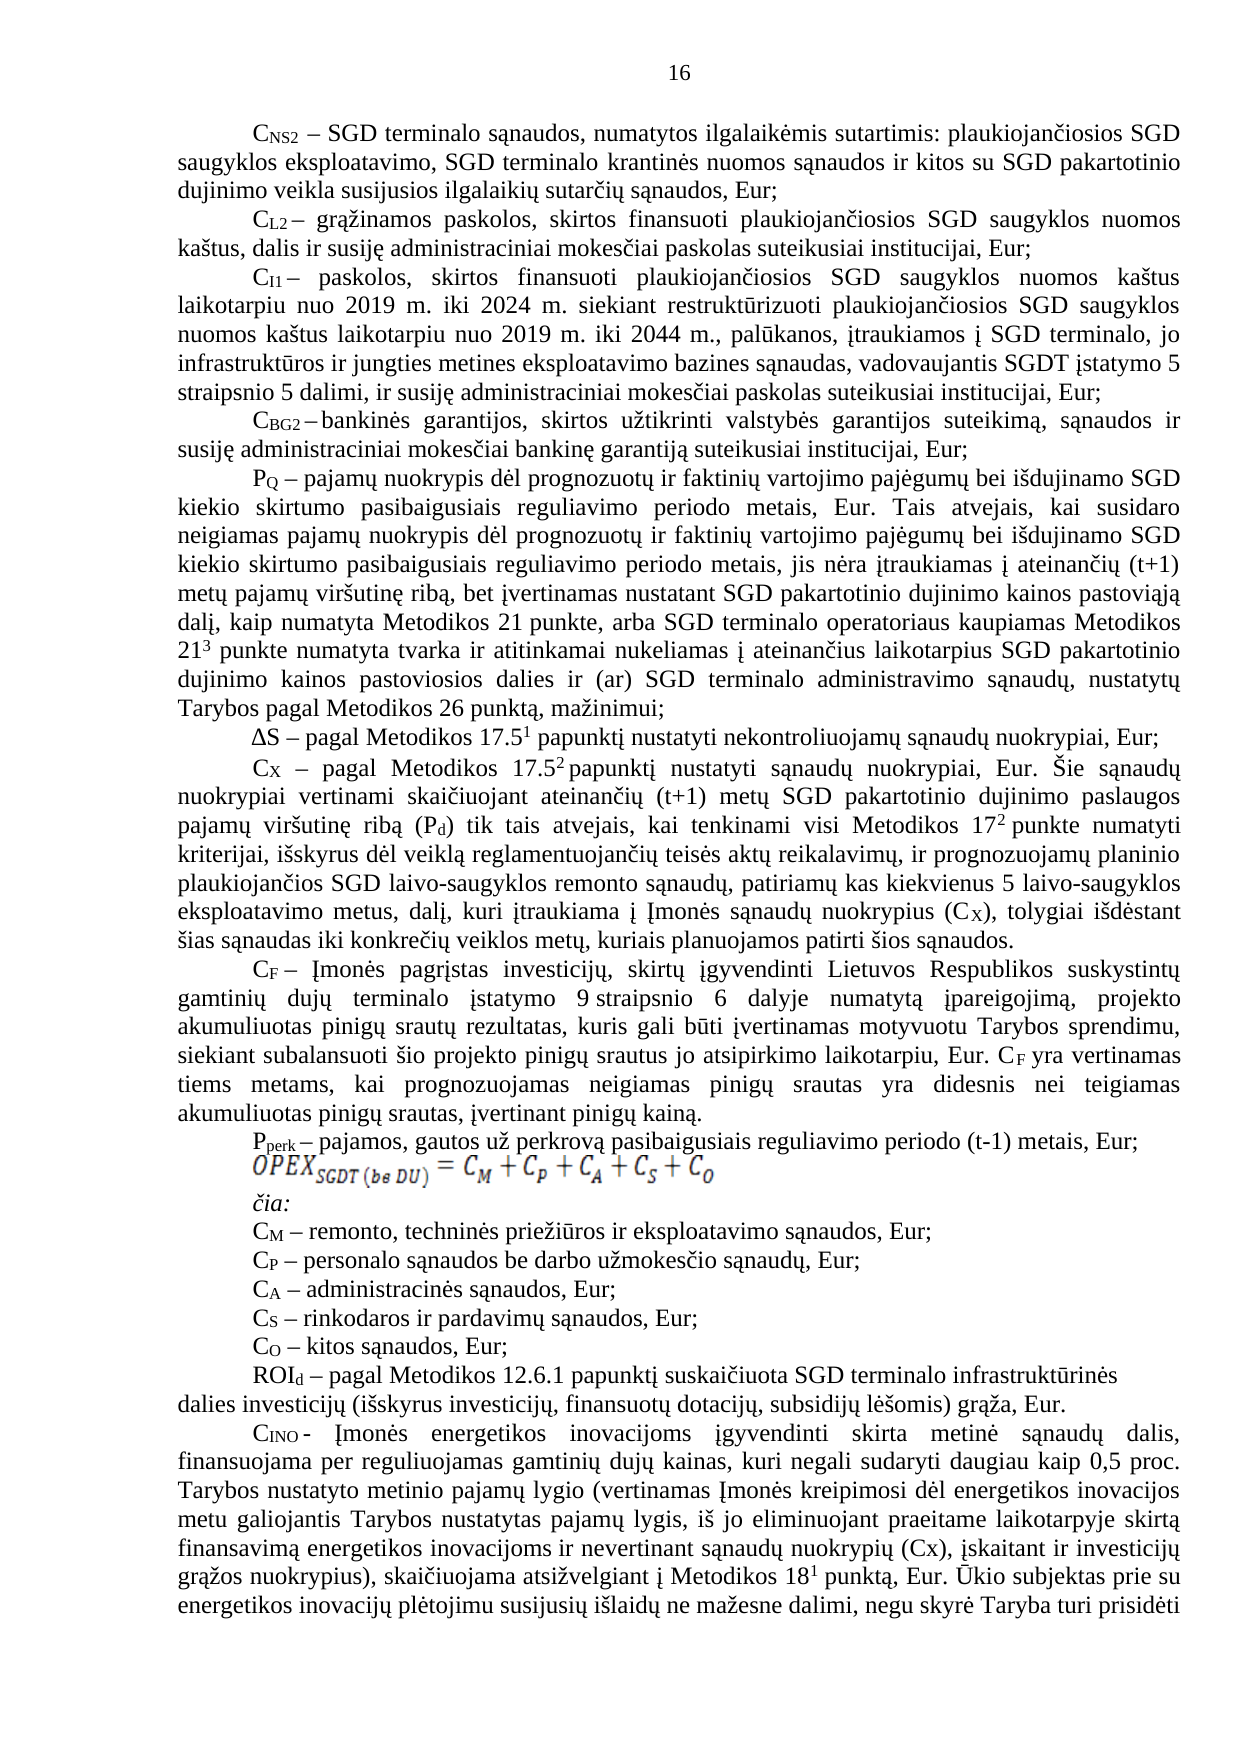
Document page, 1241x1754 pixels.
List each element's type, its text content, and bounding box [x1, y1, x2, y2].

text CNS2 – SGD terminalo sąnaudos, numatytos ilgalaikėmis sutartimis: plaukiojančiosios SGD saugyklos eksploatavimo, SGD terminalo krantinės nuomos sąnaudos ir kitos su SGD pakartotinio dujinimo veikla susijusios ilgalaikių sutarčių sąnaudos, Eur; [177, 118, 1181, 204]
text CL2 – grąžinamos paskolos, skirtos finansuoti plaukiojančiosios SGD saugyklos nuomos kaštus, dalis ir susiję administraciniai mokesčiai paskolas suteikusiai institucijai, Eur; [177, 204, 1181, 262]
text CF – Įmonės pagrįstas investicijų, skirtų įgyvendinti Lietuvos Respublikos suskystintų gamtinių dujų terminalo įstatymo 9 straipsnio 6 dalyje numatytą įpareigojimą, projekto akumuliuotas pinigų srautų rezultatas, kuris gali būti įvertinamas motyvuotu Tarybos sprendimu, siekiant subalansuoti šio projekto pinigų srautus jo atsipirkimo laikotarpiu, Eur. CF yra vertinamas tiems metams, kai prognozuojamas neigiamas pinigų srautas yra didesnis nei teigiamas akumuliuotas pinigų srautas, įvertinant pinigų kainą. [177, 954, 1181, 1126]
text čia: [177, 1188, 1181, 1216]
text CO – kitos sąnaudos, Eur; [177, 1331, 1181, 1360]
text CBG2 – bankinės garantijos, skirtos užtikrinti valstybės garantijos suteikimą, sąnaudos ir susiję administraciniai mokesčiai bankinę garantiją suteikusiai institucijai, Eur; [177, 406, 1181, 463]
text CS – rinkodaros ir pardavimų sąnaudos, Eur; [177, 1303, 1181, 1331]
text CM – remonto, techninės priežiūros ir eksploatavimo sąnaudos, Eur; [177, 1216, 1181, 1245]
text CX – pagal Metodikos 17.52 papunktį nustatyti sąnaudų nuokrypiai, Eur. Šie sąnaudų nuokrypiai vertinami skaičiuojant ateinančių (t+1) metų SGD pakartotinio dujinimo paslaugos pajamų viršutinę ribą (Pd) tik tais atvejais, kai tenkinami visi Metodikos 172 punkte numatyti kriterijai, išskyrus dėl veiklą reglamentuojančių teisės aktų reikalavimų, ir prognozuojamų planinio plaukiojančios SGD laivo-saugyklos remonto sąnaudų, patiriamų kas kiekvienus 5 laivo-saugyklos eksploatavimo metus, dalį, kuri įtraukiama į Įmonės sąnaudų nuokrypius (CX), tolygiai išdėstant šias sąnaudas iki konkrečių veiklos metų, kuriais planuojamos patirti šios sąnaudos. [177, 753, 1181, 954]
text ROId – pagal Metodikos 12.6.1 papunktį suskaičiuota SGD terminalo infrastruktūrinės dalies investicijų (išskyrus investicijų, finansuotų dotacijų, subsidijų lėšomis) grąža, Eur. [177, 1360, 1181, 1418]
text CI1 – paskolos, skirtos finansuoti plaukiojančiosios SGD saugyklos nuomos kaštus laikotarpiu nuo 2019 m. iki 2024 m. siekiant restruktūrizuoti plaukiojančiosios SGD saugyklos nuomos kaštus laikotarpiu nuo 2019 m. iki 2044 m., palūkanos, įtraukiamos į SGD terminalo, jo infrastruktūros ir jungties metines eksploatavimo bazines sąnaudas, vadovaujantis SGDT įstatymo 5 straipsnio 5 dalimi, ir susiję administraciniai mokesčiai paskolas suteikusiai institucijai, Eur; [177, 262, 1181, 406]
text CA – administracinės sąnaudos, Eur; [177, 1274, 1181, 1303]
text PQ – pajamų nuokrypis dėl prognozuotų ir faktinių vartojimo pajėgumų bei išdujinamo SGD kiekio skirtumo pasibaigusiais reguliavimo periodo metais, Eur. Tais atvejais, kai susidaro neigiamas pajamų nuokrypis dėl prognozuotų ir faktinių vartojimo pajėgumų bei išdujinamo SGD kiekio skirtumo pasibaigusiais reguliavimo periodo metais, jis nėra įtraukiamas į ateinančių (t+1) metų pajamų viršutinę ribą, bet įvertinamas nustatant SGD pakartotinio dujinimo kainos pastoviąją dalį, kaip numatyta Metodikos 21 punkte, arba SGD terminalo operatoriaus kaupiamas Metodikos 213 punkte numatyta tvarka ir atitinkamai nukeliamas į ateinančius laikotarpius SGD pakartotinio dujinimo kainos pastoviosios dalies ir (ar) SGD terminalo administravimo sąnaudų, nustatytų Tarybos pagal Metodikos 26 punktą, mažinimui; [177, 463, 1181, 722]
text CP – personalo sąnaudos be darbo užmokesčio sąnaudų, Eur; [177, 1245, 1181, 1274]
text CINO - Įmonės energetikos inovacijoms įgyvendinti skirta metinė sąnaudų dalis, finansuojama per reguliuojamas gamtinių dujų kainas, kuri negali sudaryti daugiau kaip 0,5 proc. Tarybos nustatyto metinio pajamų lygio (vertinamas Įmonės kreipimosi dėl energetikos inovacijos metu galiojantis Tarybos nustatytas pajamų lygis, iš jo eliminuojant praeitame laikotarpyje skirtą finansavimą energetikos inovacijoms ir nevertinant sąnaudų nuokrypių (Cx), įskaitant ir investicijų grąžos nuokrypius), skaičiuojama atsižvelgiant į Metodikos 181 punktą, Eur. Ūkio subjektas prie su energetikos inovacijų plėtojimu susijusių išlaidų ne mažesne dalimi, negu skyrė Taryba turi prisidėti [177, 1418, 1181, 1619]
text ∆S – pagal Metodikos 17.51 papunktį nustatyti nekontroliuojamų sąnaudų nuokrypiai, Eur; [177, 722, 1181, 751]
text Pperk – pajamos, gautos už perkrovą pasibaigusiais reguliavimo periodo (t-1) metais, Eur; [177, 1126, 1181, 1155]
